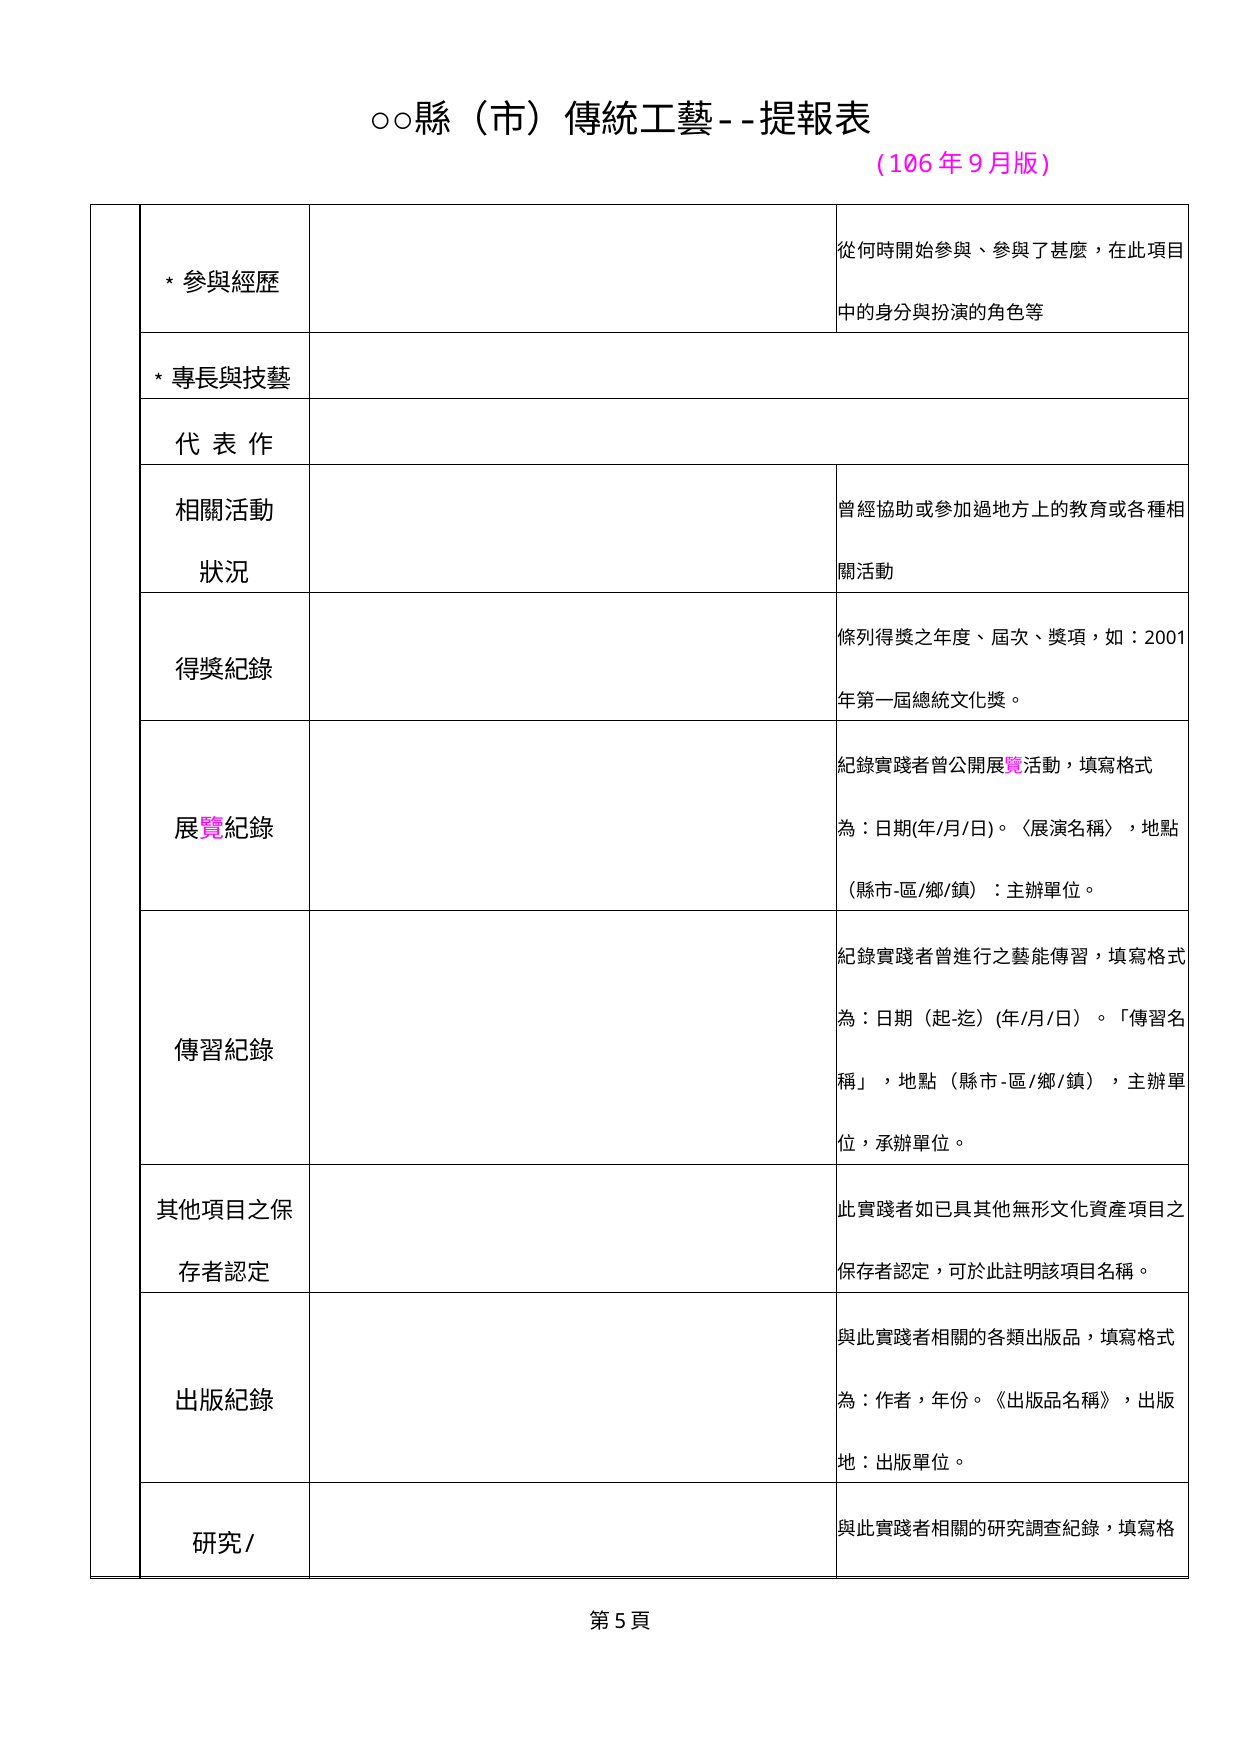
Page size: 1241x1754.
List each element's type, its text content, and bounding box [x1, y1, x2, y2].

table_cell 展覽紀錄 [141, 721, 309, 910]
table_cell [310, 911, 836, 1163]
table_cell ﹡參與經歷 [141, 205, 309, 332]
table_cell 研究/ [141, 1483, 309, 1576]
table_cell [310, 1483, 836, 1576]
table_cell 出版紀錄 [141, 1293, 309, 1482]
table_cell [310, 465, 836, 592]
table_cell [310, 721, 836, 910]
table_cell 從何時開始參與、參與了甚麼，在此項目中的身分與扮演的角色等 [837, 205, 1188, 332]
table_cell 與此實踐者相關的研究調查紀錄，填寫格 [837, 1483, 1188, 1576]
table_cell [310, 333, 1188, 398]
table_cell 相關活動 狀況 [141, 465, 309, 592]
table_cell [310, 1293, 836, 1482]
table_cell [310, 593, 836, 720]
table_cell 此實踐者如已具其他無形文化資產項目之保存者認定，可於此註明該項目名稱。 [837, 1165, 1188, 1292]
table_cell [310, 399, 1188, 463]
table_cell 代 表 作 [141, 399, 309, 463]
table_cell [310, 1165, 836, 1292]
table_cell 其他項目之保存者認定 [141, 1165, 309, 1292]
table_cell 曾經協助或參加過地方上的教育或各種相關活動 [837, 465, 1188, 592]
table_cell 紀錄實踐者曾公開展覽活動，填寫格式為：日期(年/月/日)。〈展演名稱〉，地點（縣市-區/鄉/鎮）：主辦單位。 [837, 721, 1188, 910]
table_cell 與此實踐者相關的各類出版品，填寫格式為：作者，年份。《出版品名稱》，出版地：出版單位。 [837, 1293, 1188, 1482]
table_cell 傳習紀錄 [141, 911, 309, 1163]
table_cell 紀錄實踐者曾進行之藝能傳習，填寫格式為：日期（起-迄）(年/月/日）。「傳習名稱」，地點（縣市-區/鄉/鎮），主辦單位，承辦單位。 [837, 911, 1188, 1163]
table_cell ﹡專長與技藝 [141, 333, 309, 398]
table_cell 條列得獎之年度、屆次、獎項，如：2001年第一屆總統文化獎。 [837, 593, 1188, 720]
table_cell [310, 205, 836, 332]
table_cell [91, 205, 139, 1576]
table_cell 得獎紀錄 [141, 593, 309, 720]
